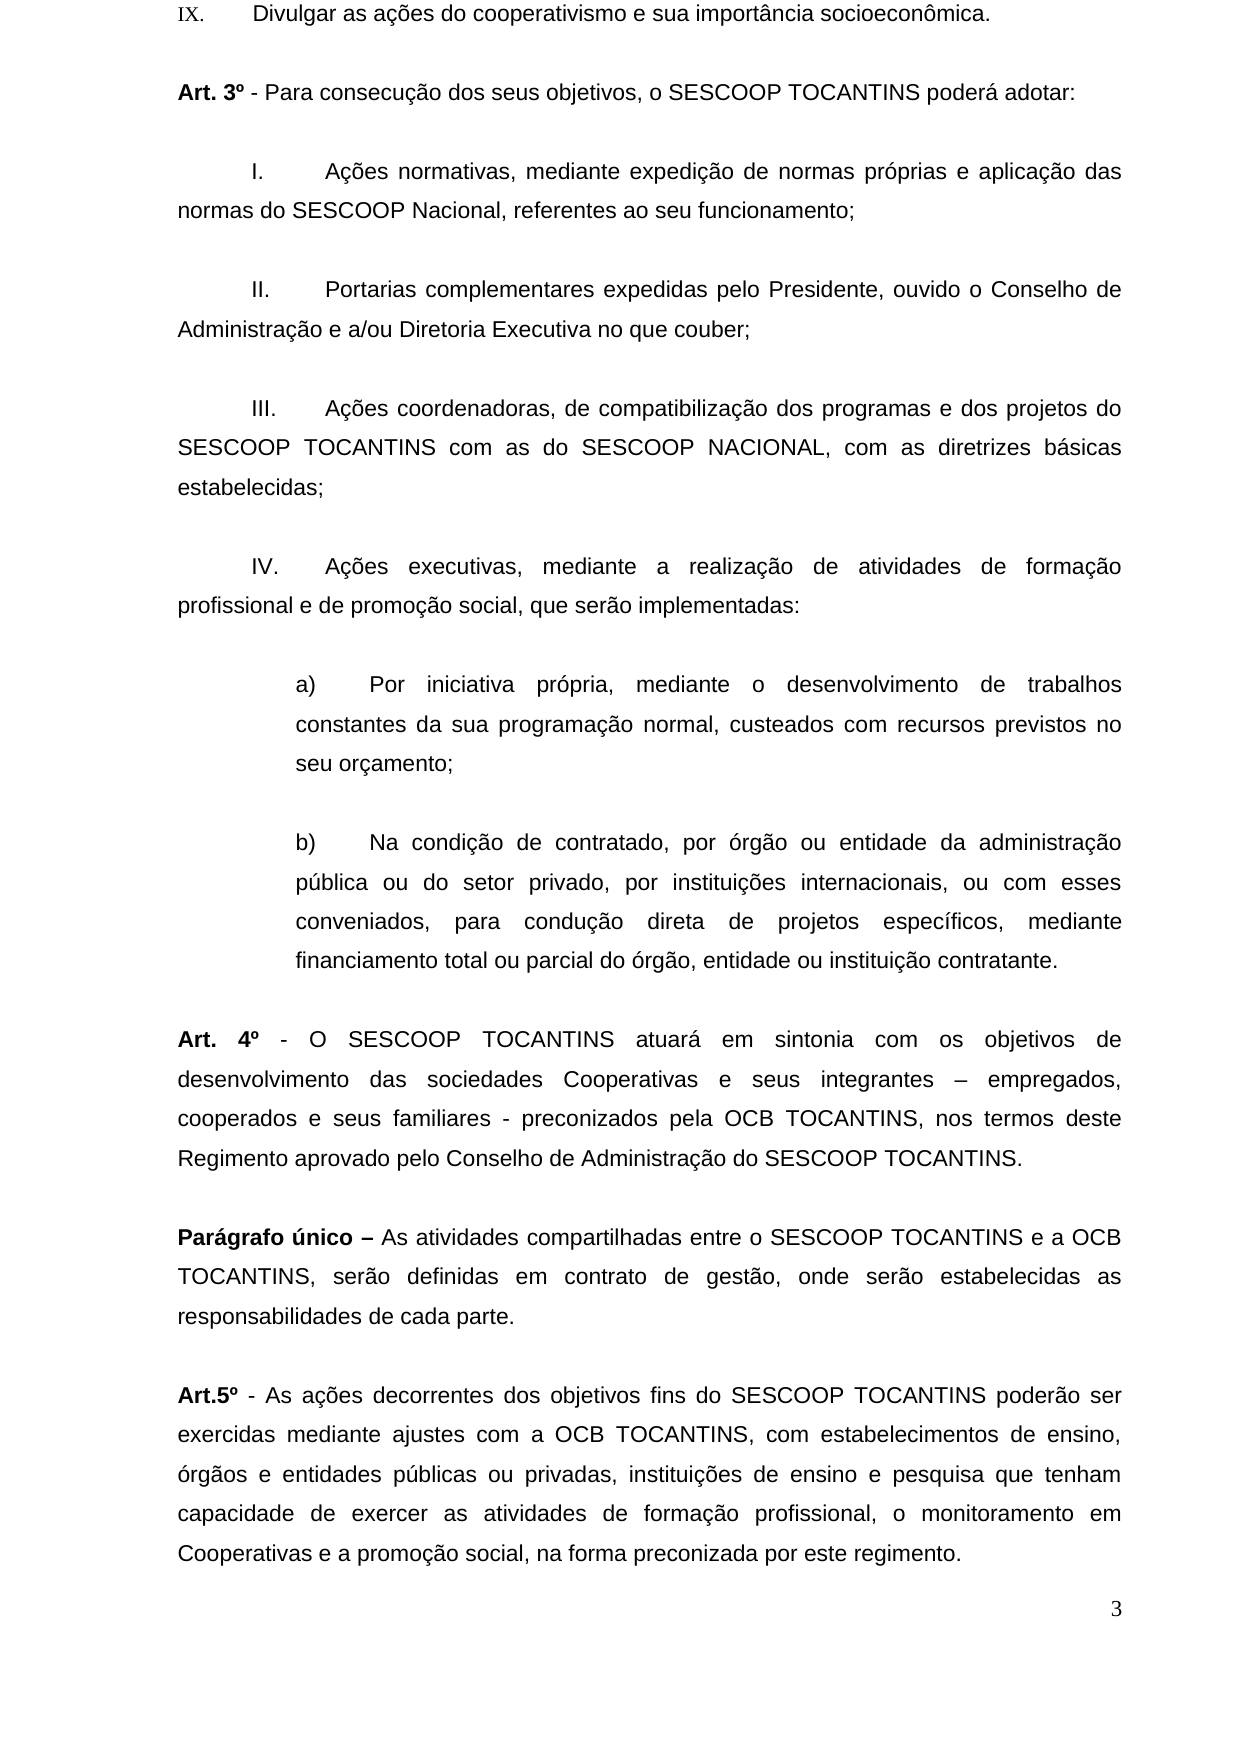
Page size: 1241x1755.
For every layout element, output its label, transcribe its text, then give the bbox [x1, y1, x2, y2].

text Parágrafo único – As atividades compartilhadas entre o SESCOOP TOCANTINS e a OCB TOCANTINS, serão definidas em contrato de gestão, onde serão estabelecidas as responsabilidades de cada parte. [177, 1224, 1122, 1329]
list Portarias complementares expedidas pelo Presidente, ouvido o Conselho de Administração e a/ou Diretoria Executiva no que couber; [177, 276, 1122, 342]
text a) Por iniciativa própria, mediante o desenvolvimento de trabalhos constantes da sua programação normal, custeados com recursos previstos no seu orçamento; [295, 671, 1122, 776]
list Ações coordenadoras, de compatibilização dos programas e dos projetos do SESCOOP TOCANTINS com as do SESCOOP NACIONAL, com as diretrizes básicas estabelecidas; [177, 395, 1122, 500]
text Art.5º - As ações decorrentes dos objetivos fins do SESCOOP TOCANTINS poderão ser exercidas mediante ajustes com a OCB TOCANTINS, com estabelecimentos de ensino, órgãos e entidades públicas ou privadas, instituições de ensino e pesquisa que tenham capacidade de exercer as atividades de formação profissional, o monitoramento em Cooperativas e a promoção social, na forma preconizada por este regimento. [177, 1382, 1122, 1566]
list Ações normativas, mediante expedição de normas próprias e aplicação das normas do SESCOOP Nacional, referentes ao seu funcionamento; [177, 158, 1122, 224]
text Art. 4º - O SESCOOP TOCANTINS atuará em sintonia com os objetivos de desenvolvimento das sociedades Cooperativas e seus integrantes – empregados, cooperados e seus familiares - preconizados pela OCB TOCANTINS, nos termos deste Regimento aprovado pelo Conselho de Administração do SESCOOP TOCANTINS. [177, 1026, 1122, 1171]
text Art. 3º - Para consecução dos seus objetivos, o SESCOOP TOCANTINS poderá adotar: [177, 79, 1122, 105]
list Divulgar as ações do cooperativismo e sua importância socioeconômica. [177, 0, 1122, 26]
text b) Na condição de contratado, por órgão ou entidade da administração pública ou do setor privado, por instituições internacionais, ou com esses conveniados, para condução direta de projetos específicos, mediante financiamento total ou parcial do órgão, entidade ou instituição contratante. [295, 829, 1122, 974]
list Ações executivas, mediante a realização de atividades de formação profissional e de promoção social, que serão implementadas: [177, 553, 1122, 618]
